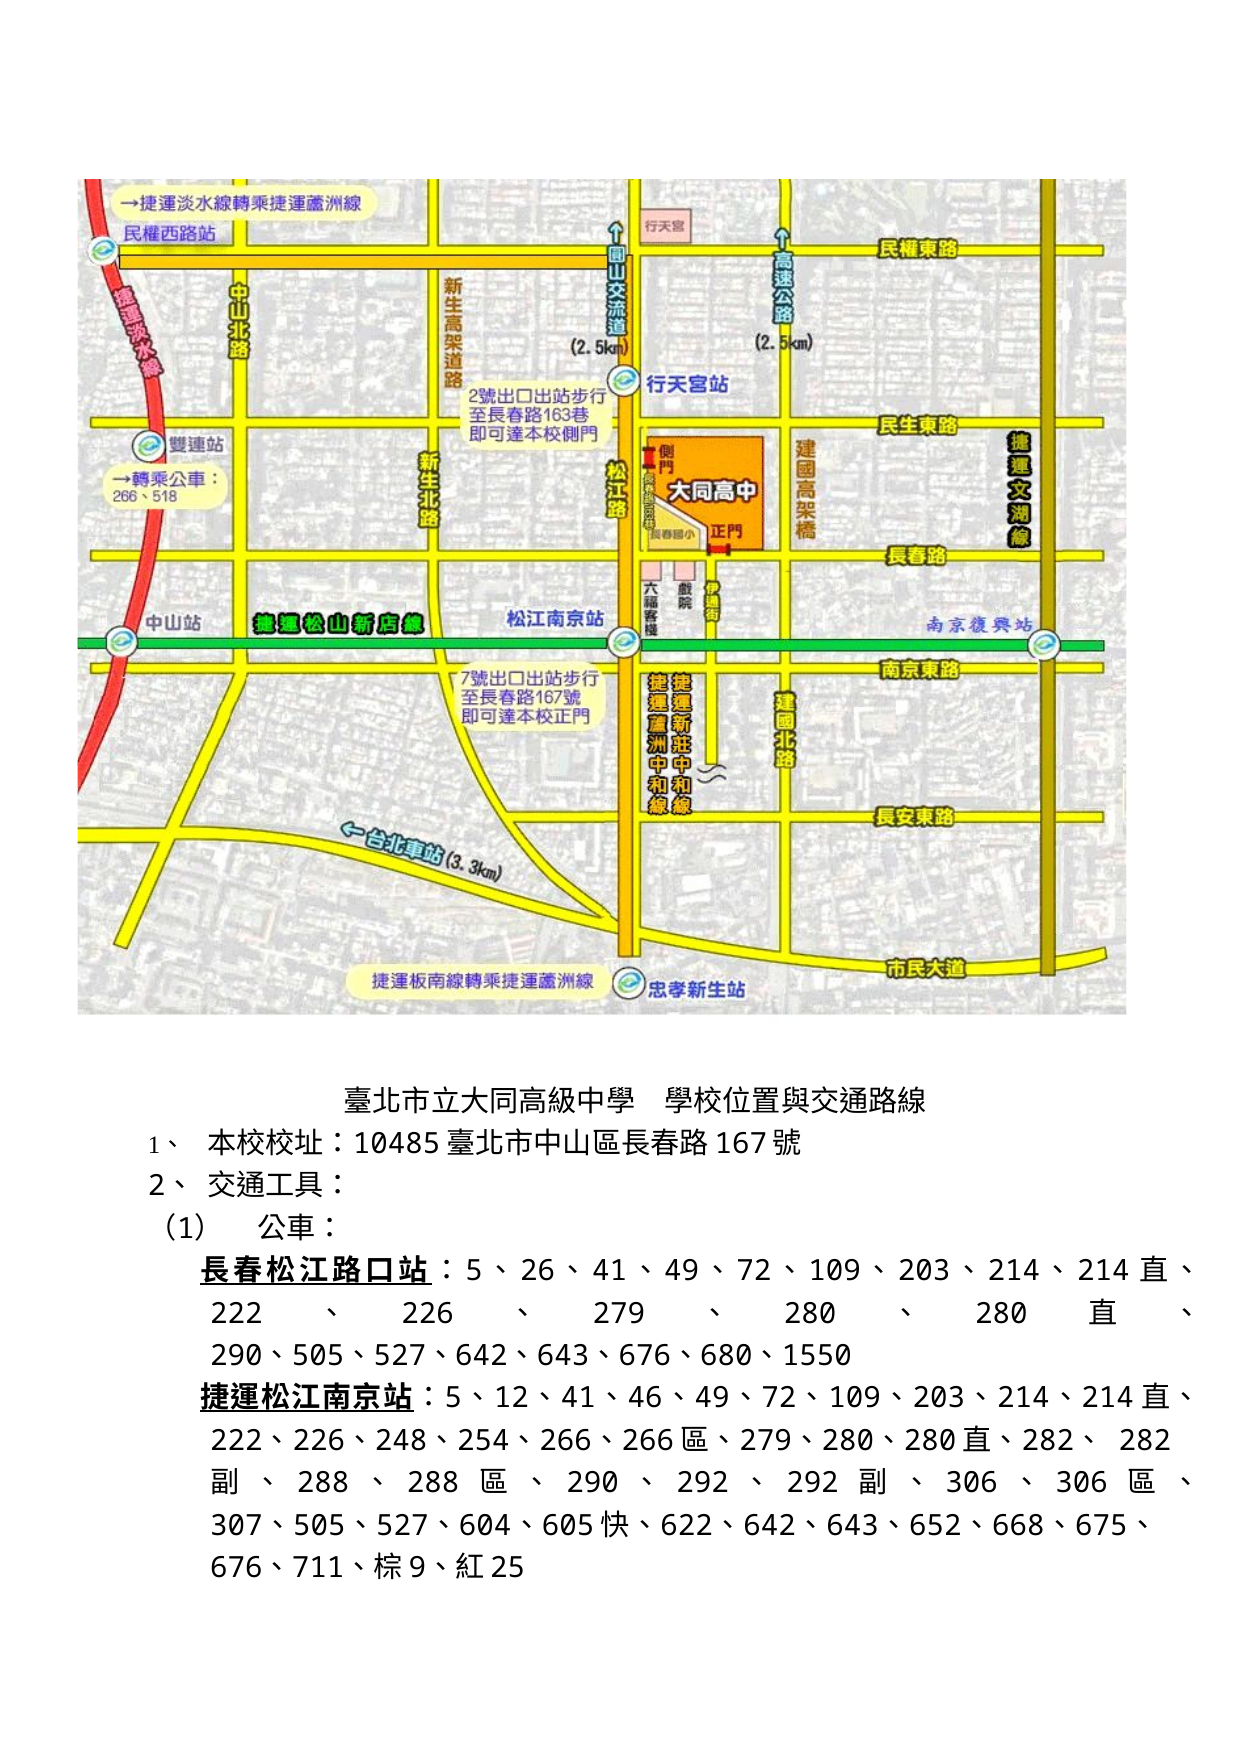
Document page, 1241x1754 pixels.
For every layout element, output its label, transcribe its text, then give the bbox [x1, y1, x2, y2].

text 臺北市立大同高級中學 學校位置與交通路線 [148, 1031, 1122, 1119]
text [148, 119, 1122, 179]
text 捷運松江南京站：5、12、41、46、49、72、109、203、214、214直、222、226、248、254、266、266區、279、280、280直、282、 282副、288、288區、290、292、292副、306、306區、307、505、527、604、605快、622、642、643、652、668、675、 676、711、棕9、紅25 [200, 1374, 1172, 1586]
text 長春松江路口站：5、26、41、49、72、109、203、214、214直、222、226、279、280、280直、290、505、527、642、643、676、680、1550 [200, 1247, 1172, 1374]
list 本校校址：10485臺北市中山區長春路167號 [148, 1119, 1122, 1162]
list 公車： [148, 1204, 1122, 1247]
list 交通工具： [148, 1162, 1122, 1204]
